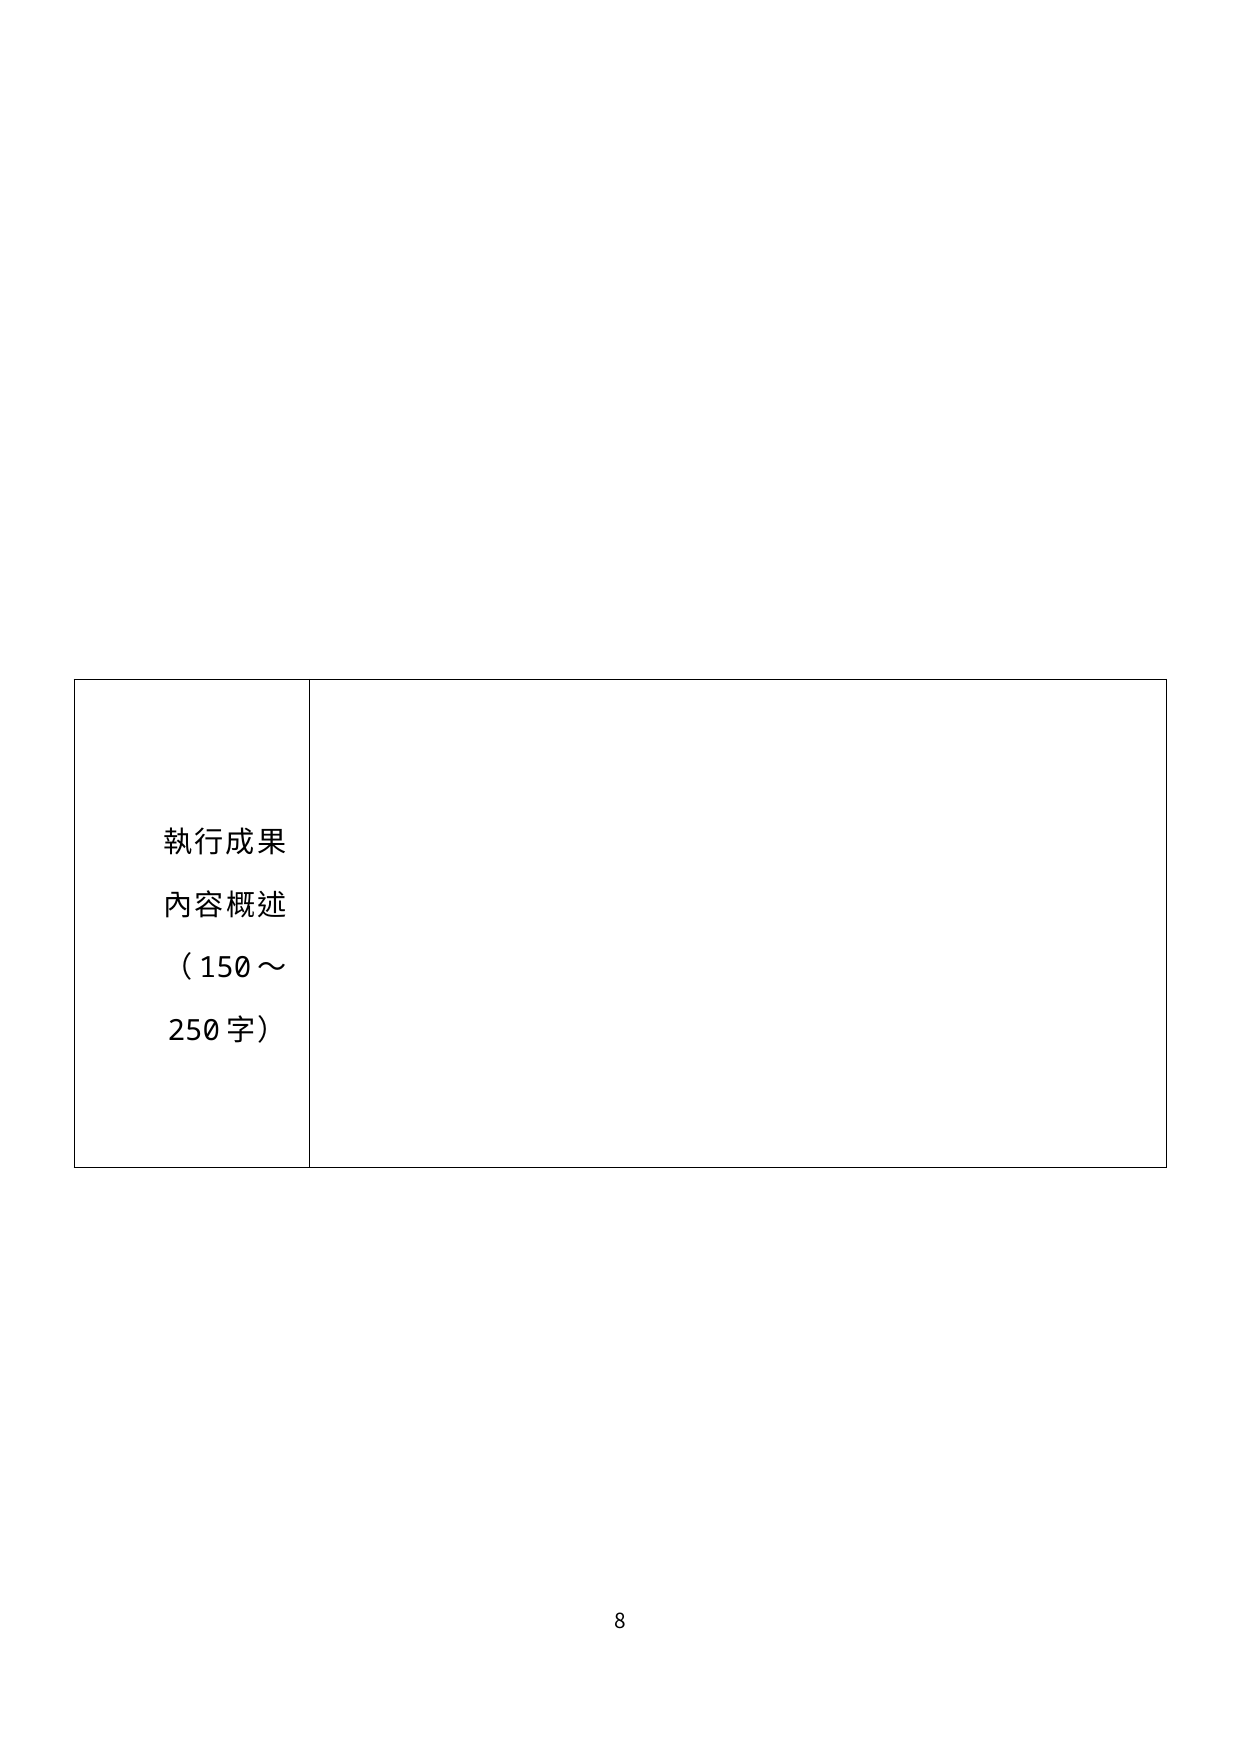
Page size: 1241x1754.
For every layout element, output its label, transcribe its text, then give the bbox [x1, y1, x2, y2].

table_cell 執行成果 內容概述 （150～250字） [75, 680, 309, 1167]
table_cell [310, 680, 1166, 1167]
